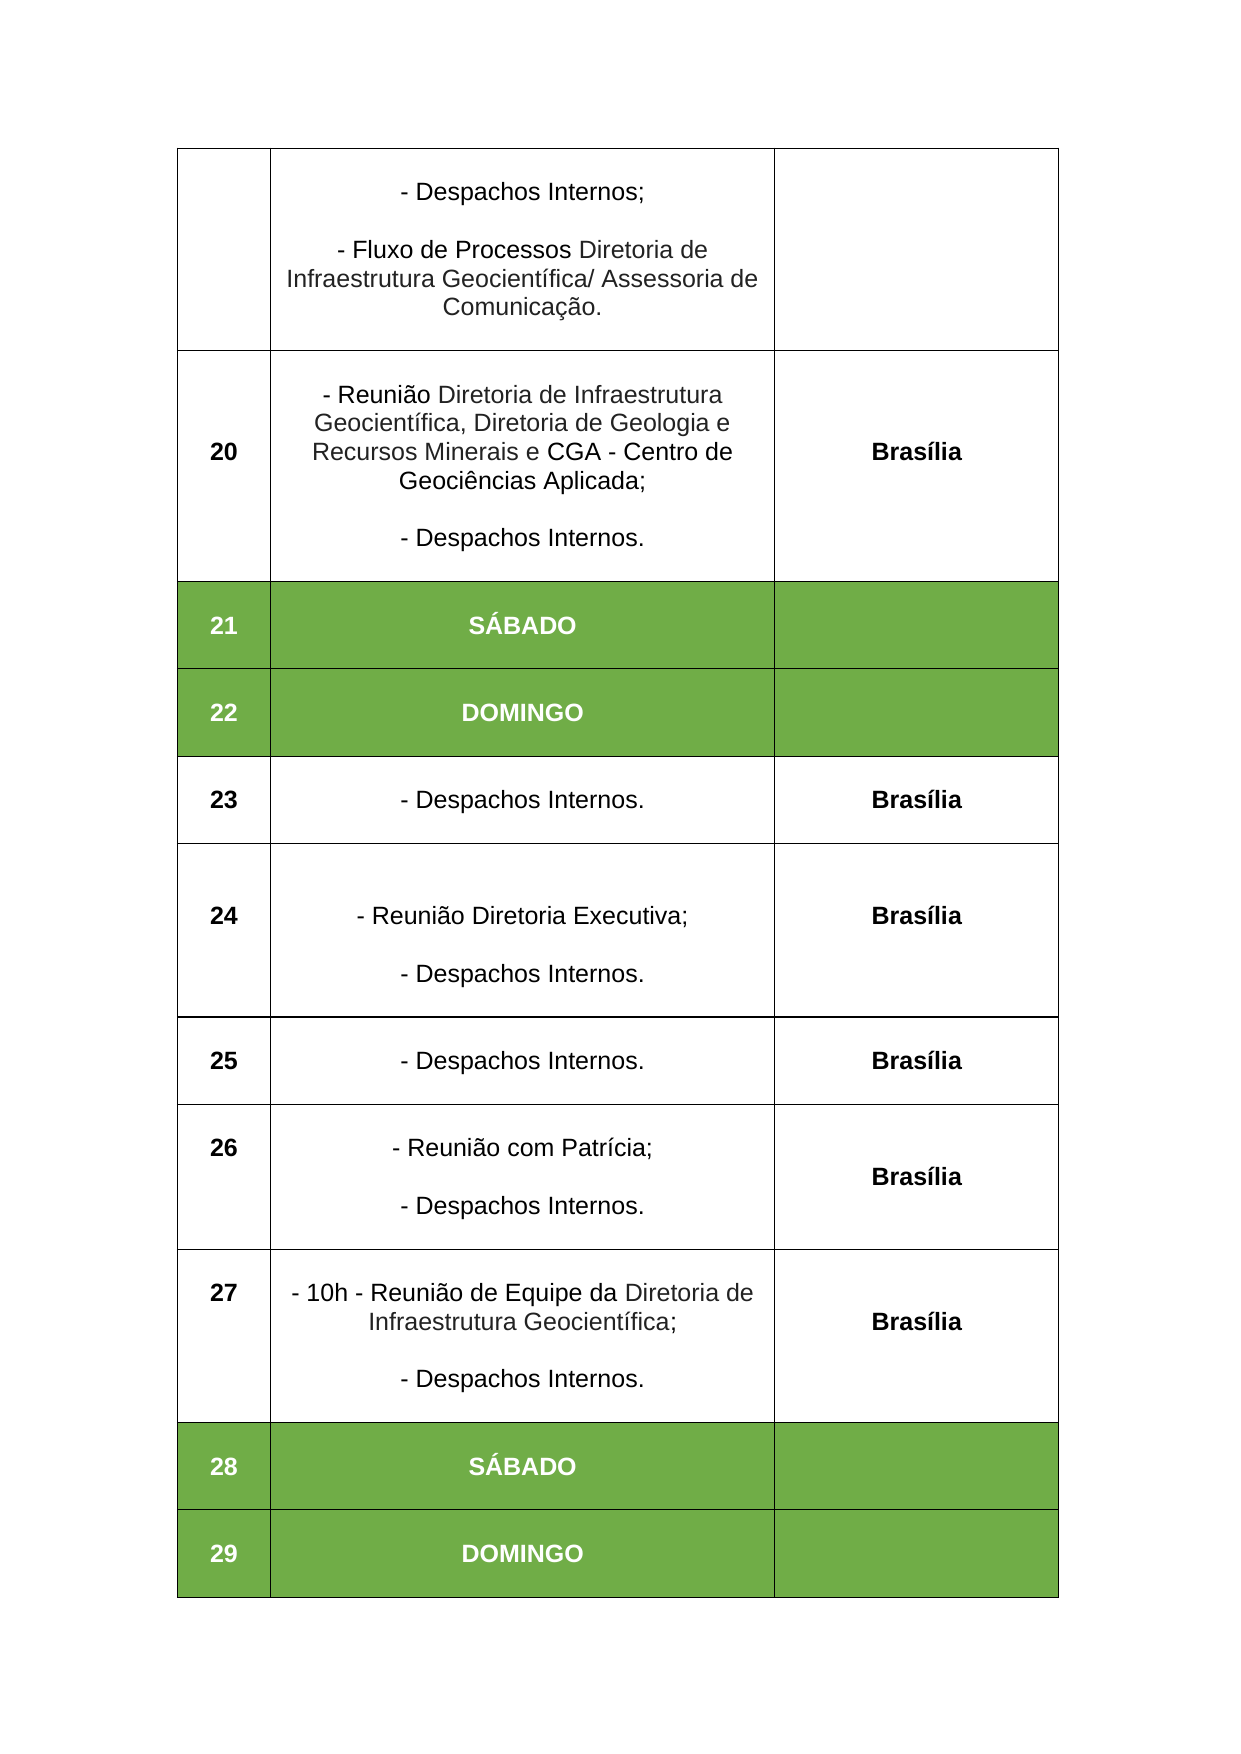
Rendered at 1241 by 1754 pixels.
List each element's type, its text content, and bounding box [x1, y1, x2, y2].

table_cell [1059, 350, 1063, 581]
table_cell 29 [178, 1510, 270, 1597]
table_cell 27 [178, 1250, 270, 1422]
table_cell [775, 669, 1058, 756]
table_cell 25 [178, 1018, 270, 1104]
table_cell 28 [178, 1423, 270, 1509]
table_cell DOMINGO [271, 669, 774, 756]
table_cell 22 [178, 669, 270, 756]
table_cell SÁBADO [271, 1423, 774, 1509]
table_cell Brasília [775, 844, 1058, 1016]
table_cell [775, 1510, 1058, 1597]
table_cell [1059, 1104, 1063, 1248]
table_cell [1059, 148, 1063, 350]
table_cell [1059, 1509, 1063, 1597]
table_cell - Reunião Diretoria de Infraestrutura Geocientífica, Diretoria de Geologia e Recursos Minerais e CGA - Centro de Geociências Aplicada; - Despachos Internos. [271, 351, 774, 581]
table_cell - Despachos Internos. [271, 757, 774, 843]
table_cell [775, 1423, 1058, 1509]
table_cell 24 [178, 844, 270, 1016]
table_cell SÁBADO [271, 582, 774, 668]
table_cell Brasília [775, 1105, 1058, 1248]
table_cell [178, 149, 270, 350]
table_cell 26 [178, 1105, 270, 1248]
table_cell - Despachos Internos. [271, 1018, 774, 1104]
table_cell [1059, 581, 1063, 668]
table_cell Brasília [775, 757, 1058, 843]
table_cell [1059, 1249, 1063, 1422]
table_cell 20 [178, 351, 270, 581]
table_cell [1059, 1422, 1063, 1509]
table_cell [1059, 756, 1063, 843]
table_cell [775, 582, 1058, 668]
table_cell 23 [178, 757, 270, 843]
table_cell - 10h - Reunião de Equipe da Diretoria de Infraestrutura Geocientífica; - Despachos Internos. [271, 1250, 774, 1422]
table_cell Brasília [775, 1018, 1058, 1104]
table_cell [1059, 843, 1063, 1016]
table_cell Brasília [775, 351, 1058, 581]
table_cell - Reunião Diretoria Executiva; - Despachos Internos. [271, 844, 774, 1016]
table_cell - Reunião com Patrícia; - Despachos Internos. [271, 1105, 774, 1248]
table_cell 21 [178, 582, 270, 668]
table_cell DOMINGO [271, 1510, 774, 1597]
table_cell [1059, 668, 1063, 756]
table_cell [775, 149, 1058, 350]
table_cell - Despachos Internos; - Fluxo de Processos Diretoria de Infraestrutura Geocientífica/ Assessoria de Comunicação. [271, 149, 774, 350]
table_cell Brasília [775, 1250, 1058, 1422]
table_cell [1059, 1016, 1063, 1104]
